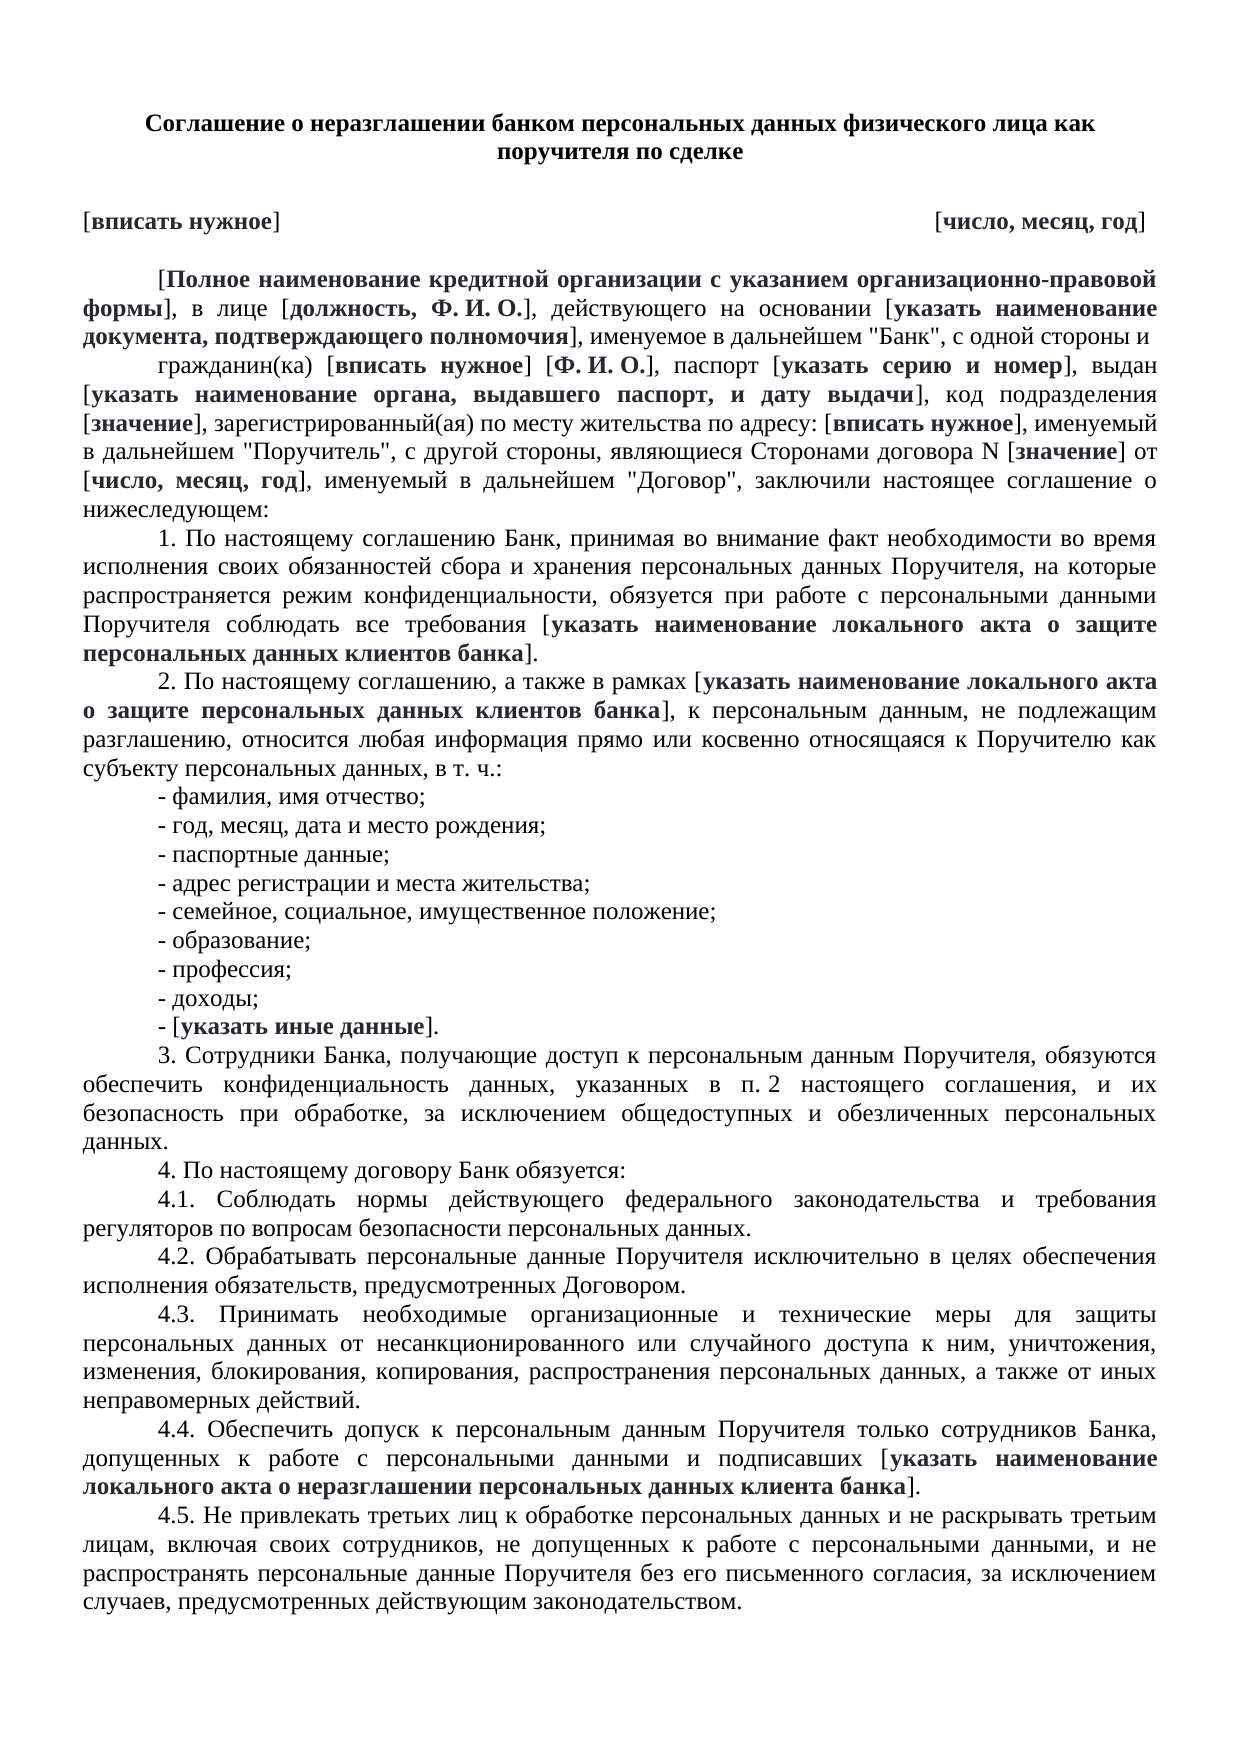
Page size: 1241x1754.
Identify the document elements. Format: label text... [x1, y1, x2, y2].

text - профессия; [83, 954, 1157, 983]
subtitle Соглашение о неразглашении банком персональных данных физического лица как поручителя по сделке [83, 108, 1157, 165]
text - адрес регистрации и места жительства; [83, 868, 1157, 896]
text - фамилия, имя отчество; [83, 781, 1157, 810]
text 4.2. Обрабатывать персональные данные Поручителя исключительно в целях обеспечения исполнения обязательств, предусмотренных Договором. [83, 1241, 1157, 1299]
text - год, месяц, дата и место рождения; [83, 810, 1157, 839]
text - паспортные данные; [83, 839, 1157, 868]
text - образование; [83, 925, 1157, 954]
text 3. Сотрудники Банка, получающие доступ к персональным данным Поручителя, обязуются обеспечить конфиденциальность данных, указанных в п. 2 настоящего соглашения, и их безопасность при обработке, за исключением общедоступных и обезличенных персональных данных. [83, 1040, 1157, 1155]
text 4. По настоящему договору Банк обязуется: [83, 1155, 1157, 1184]
table_header [вписать нужное] [83, 206, 614, 235]
table_header [число, месяц, год] [614, 206, 1146, 235]
text 4.1. Соблюдать нормы действующего федерального законодательства и требования регуляторов по вопросам безопасности персональных данных. [83, 1184, 1157, 1241]
text 1. По настоящему соглашению Банк, принимая во внимание факт необходимости во время исполнения своих обязанностей сбора и хранения персональных данных Поручителя, на которые распространяется режим конфиденциальности, обязуется при работе с персональными данными Поручителя соблюдать все требования [указать наименование локального акта о защите персональных данных клиентов банка]. [83, 523, 1157, 666]
text - доходы; [83, 983, 1157, 1011]
text 4.5. Не привлекать третьих лиц к обработке персональных данных и не раскрывать третьим лицам, включая своих сотрудников, не допущенных к работе с персональными данными, и не распространять персональные данные Поручителя без его письменного согласия, за исключением случаев, предусмотренных действующим законодательством. [83, 1500, 1157, 1615]
text гражданин(ка) [вписать нужное] [Ф. И. О.], паспорт [указать серию и номер], выдан [указать наименование органа, выдавшего паспорт, и дату выдачи], код подразделения [значение], зарегистрированный(ая) по месту жительства по адресу: [вписать нужное], именуемый в дальнейшем "Поручитель", с другой стороны, являющиеся Сторонами договора N [значение] от [число, месяц, год], именуемый в дальнейшем "Договор", заключили настоящее соглашение о нижеследующем: [83, 350, 1157, 523]
text - семейное, социальное, имущественное положение; [83, 896, 1157, 925]
text [Полное наименование кредитной организации с указанием организационно-правовой формы], в лице [должность, Ф. И. О.], действующего на основании [указать наименование документа, подтверждающего полномочия], именуемое в дальнейшем "Банк", с одной стороны и [83, 264, 1157, 350]
text 4.4. Обеспечить допуск к персональным данным Поручителя только сотрудников Банка, допущенных к работе с персональными данными и подписавших [указать наименование локального акта о неразглашении персональных данных клиента банка]. [83, 1414, 1157, 1500]
text 4.3. Принимать необходимые организационные и технические меры для защиты персональных данных от несанкционированного или случайного доступа к ним, уничтожения, изменения, блокирования, копирования, распространения персональных данных, а также от иных неправомерных действий. [83, 1299, 1157, 1414]
text 2. По настоящему соглашению, а также в рамках [указать наименование локального акта о защите персональных данных клиентов банка], к персональным данным, не подлежащим разглашению, относится любая информация прямо или косвенно относящаяся к Поручителю как субъекту персональных данных, в т. ч.: [83, 666, 1157, 781]
text - [указать иные данные]. [83, 1011, 1157, 1040]
